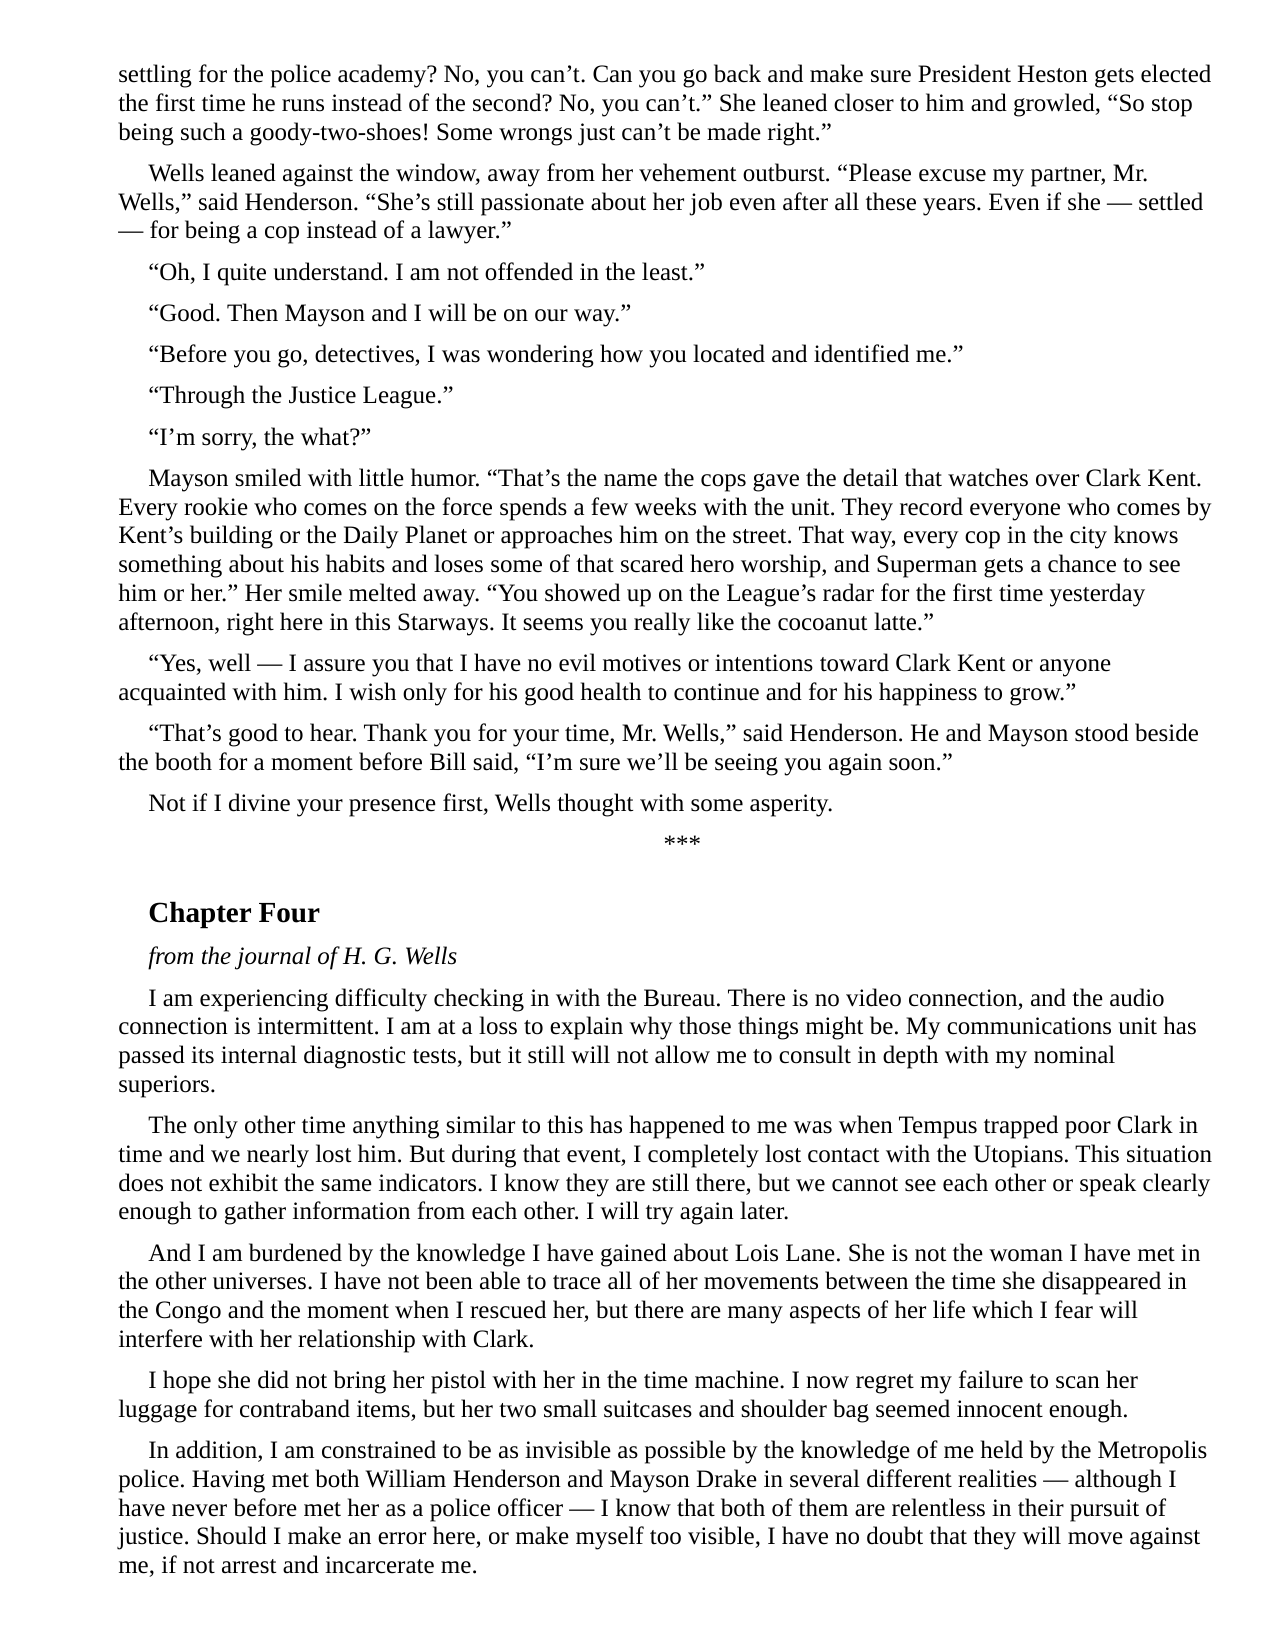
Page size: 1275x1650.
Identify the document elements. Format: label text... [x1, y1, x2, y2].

text The only other time anything similar to this has happened to me was when Tempus trapped poor Clark in time and we nearly lost him. But during that event, I completely lost contact with the Utopians. This situation does not exhibit the same indicators. I know they are still there, but we cannot see each other or speak clearly enough to gather information from each other. I will try again later. [118, 1110, 1216, 1225]
text In addition, I am constrained to be as invisible as possible by the knowledge of me held by the Metropolis police. Having met both William Henderson and Mayson Drake in several different realities — although I have never before met her as a police officer — I know that both of them are relentless in their pursuit of justice. Should I make an error here, or make myself too visible, I have no doubt that they will move against me, if not arrest and incarcerate me. [118, 1435, 1216, 1579]
text from the journal of H. G. Wells [118, 941, 1216, 970]
text “Yes, well — I assure you that I have no evil motives or intentions toward Clark Kent or anyone acquainted with him. I wish only for his good health to continue and for his happiness to grow.” [118, 648, 1216, 705]
text “That’s good to hear. Thank you for your time, Mr. Wells,” said Henderson. He and Mayson stood beside the booth for a moment before Bill said, “I’m sure we’ll be seeing you again soon.” [118, 718, 1216, 775]
subtitle Chapter Four [118, 895, 1216, 929]
text *** [118, 829, 1216, 858]
text “Through the Justice League.” [118, 380, 1216, 409]
text I hope she did not bring her pistol with her in the time machine. I now regret my failure to scan her luggage for contraband items, but her two small suitcases and shoulder bag seemed innocent enough. [118, 1365, 1216, 1423]
text Wells leaned against the window, away from her vehement outburst. “Please excuse my partner, Mr. Wells,” said Henderson. “She’s still passionate about her job even after all these years. Even if she — settled — for being a cop instead of a lawyer.” [118, 158, 1216, 244]
text “Good. Then Mayson and I will be on our way.” [118, 298, 1216, 327]
text And I am burdened by the knowledge I have gained about Lois Lane. She is not the woman I have met in the other universes. I have not been able to trace all of her movements between the time she disappeared in the Congo and the moment when I rescued her, but there are many aspects of her life which I fear will interfere with her relationship with Clark. [118, 1238, 1216, 1353]
text “I’m sorry, the what?” [118, 422, 1216, 450]
text Mayson smiled with little humor. “That’s the name the cops gave the detail that watches over Clark Kent. Every rookie who comes on the force spends a few weeks with the unit. They record everyone who comes by Kent’s building or the Daily Planet or approaches him on the street. That way, every cop in the city knows something about his habits and loses some of that scared hero worship, and Superman gets a chance to see him or her.” Her smile melted away. “You showed up on the League’s radar for the first time yesterday afternoon, right here in this Starways. It seems you really like the cocoanut latte.” [118, 463, 1216, 635]
text I am experiencing difficulty checking in with the Bureau. There is no video connection, and the audio connection is intermittent. I am at a loss to explain why those things might be. My communications unit has passed its internal diagnostic tests, but it still will not allow me to consult in depth with my nominal superiors. [118, 983, 1216, 1098]
text “Before you go, detectives, I was wondering how you located and identified me.” [118, 339, 1216, 368]
text settling for the police academy? No, you can’t. Can you go back and make sure President Heston gets elected the first time he runs instead of the second? No, you can’t.” She leaned closer to him and growled, “So stop being such a goody-two-shoes! Some wrongs just can’t be made right.” [118, 59, 1216, 145]
text Not if I divine your presence first, Wells thought with some asperity. [118, 788, 1216, 817]
text “Oh, I quite understand. I am not offended in the least.” [118, 257, 1216, 285]
